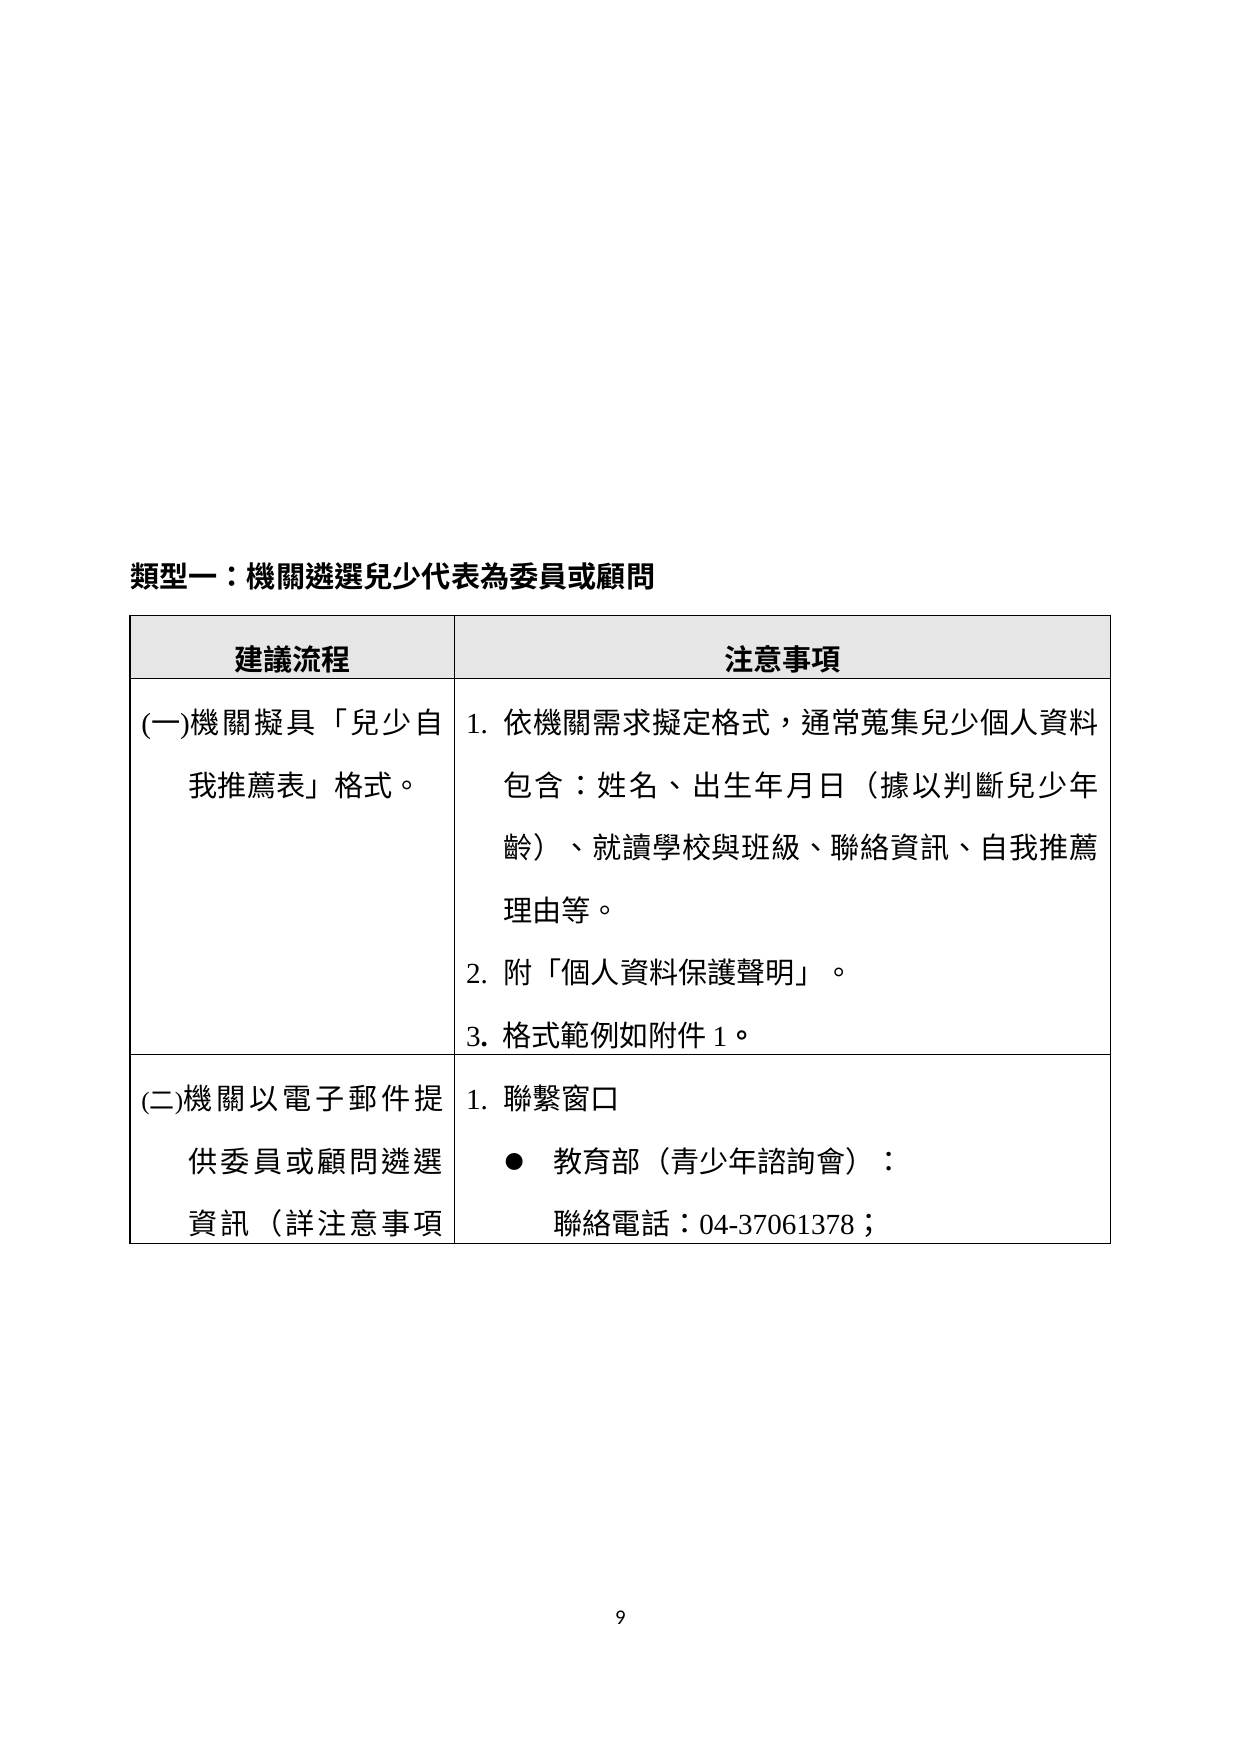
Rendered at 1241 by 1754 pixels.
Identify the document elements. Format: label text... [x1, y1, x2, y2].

table_header 建議流程 [131, 616, 454, 678]
table_header 注意事項 [455, 616, 1110, 678]
table_cell 依機關需求擬定格式，通常蒐集兒少個人資料包含：姓名、出生年月日（據以判斷兒少年齡）、就讀學校與班級、聯絡資訊、自我推薦理由等。 附「個人資料保護聲明」。 3. 格式範例如附件1。 [455, 679, 1110, 1054]
table_cell 機關擬具「兒少自我推薦表」格式。 [131, 679, 454, 1054]
table_cell 聯繫窗口 教育部（青少年諮詢會）： 聯絡電話：04-37061378； 聯絡信箱：e-3240@mail.k12ea.gov.tw。 衛福部、各直轄市、縣(市)兒少諮詢夥伴（https://crc.sfaa.gov.tw/PublishCRC/CommonDetail?documentId=CFAFE8E2-EBFD-498C-8BBA-72CA958A1198）： 聯絡電話：02-26531975； 聯絡信箱：sfaa0863@sfaa.gov.tw。 機關除提供「兒少自我推薦表」格式以外，請檢附該任務編組「設置要點」與近期「會議紀錄」，俾利兒少及其家長對委員任務與開會頻率有一定認識。 為協助各機關聘任對政策有基礎認識與熱忱之兒少擔任委員，教育部國教署與衛福部社家署將以各機關提供之「兒少自我推薦表」格式與會議背景資料，轉傳兒少依意願向各機關報名。 為預留兒少與家長溝通時間，減緩對於兒少後續獲選擔任兒少代表委員對學業、生活的影響，請機關儘量提前作業，於距會議日期至少5週前提出自我推薦表格式及會議背景資料，並預留至少2週之期間供兒少與其家長討論後填寫自我推薦表報名。（如因會議具有急迫性或有其他政策考量，得例外訂適當期程。） 為促進各機關任務編組聘任具相關基礎知識與熱忱之兒少擔任委員，建議各機關於擬具兒少代表委員建議名單優先順序時，以兒少自我推薦理由為判斷基準，給予兒少代表平等之參與機會。 [455, 1055, 1110, 1243]
table_cell 機關以電子郵件提供委員或顧問遴選資訊（詳注意事項 [131, 1055, 454, 1243]
text 類型一：機關遴選兒少代表為委員或顧問 [130, 533, 1110, 596]
